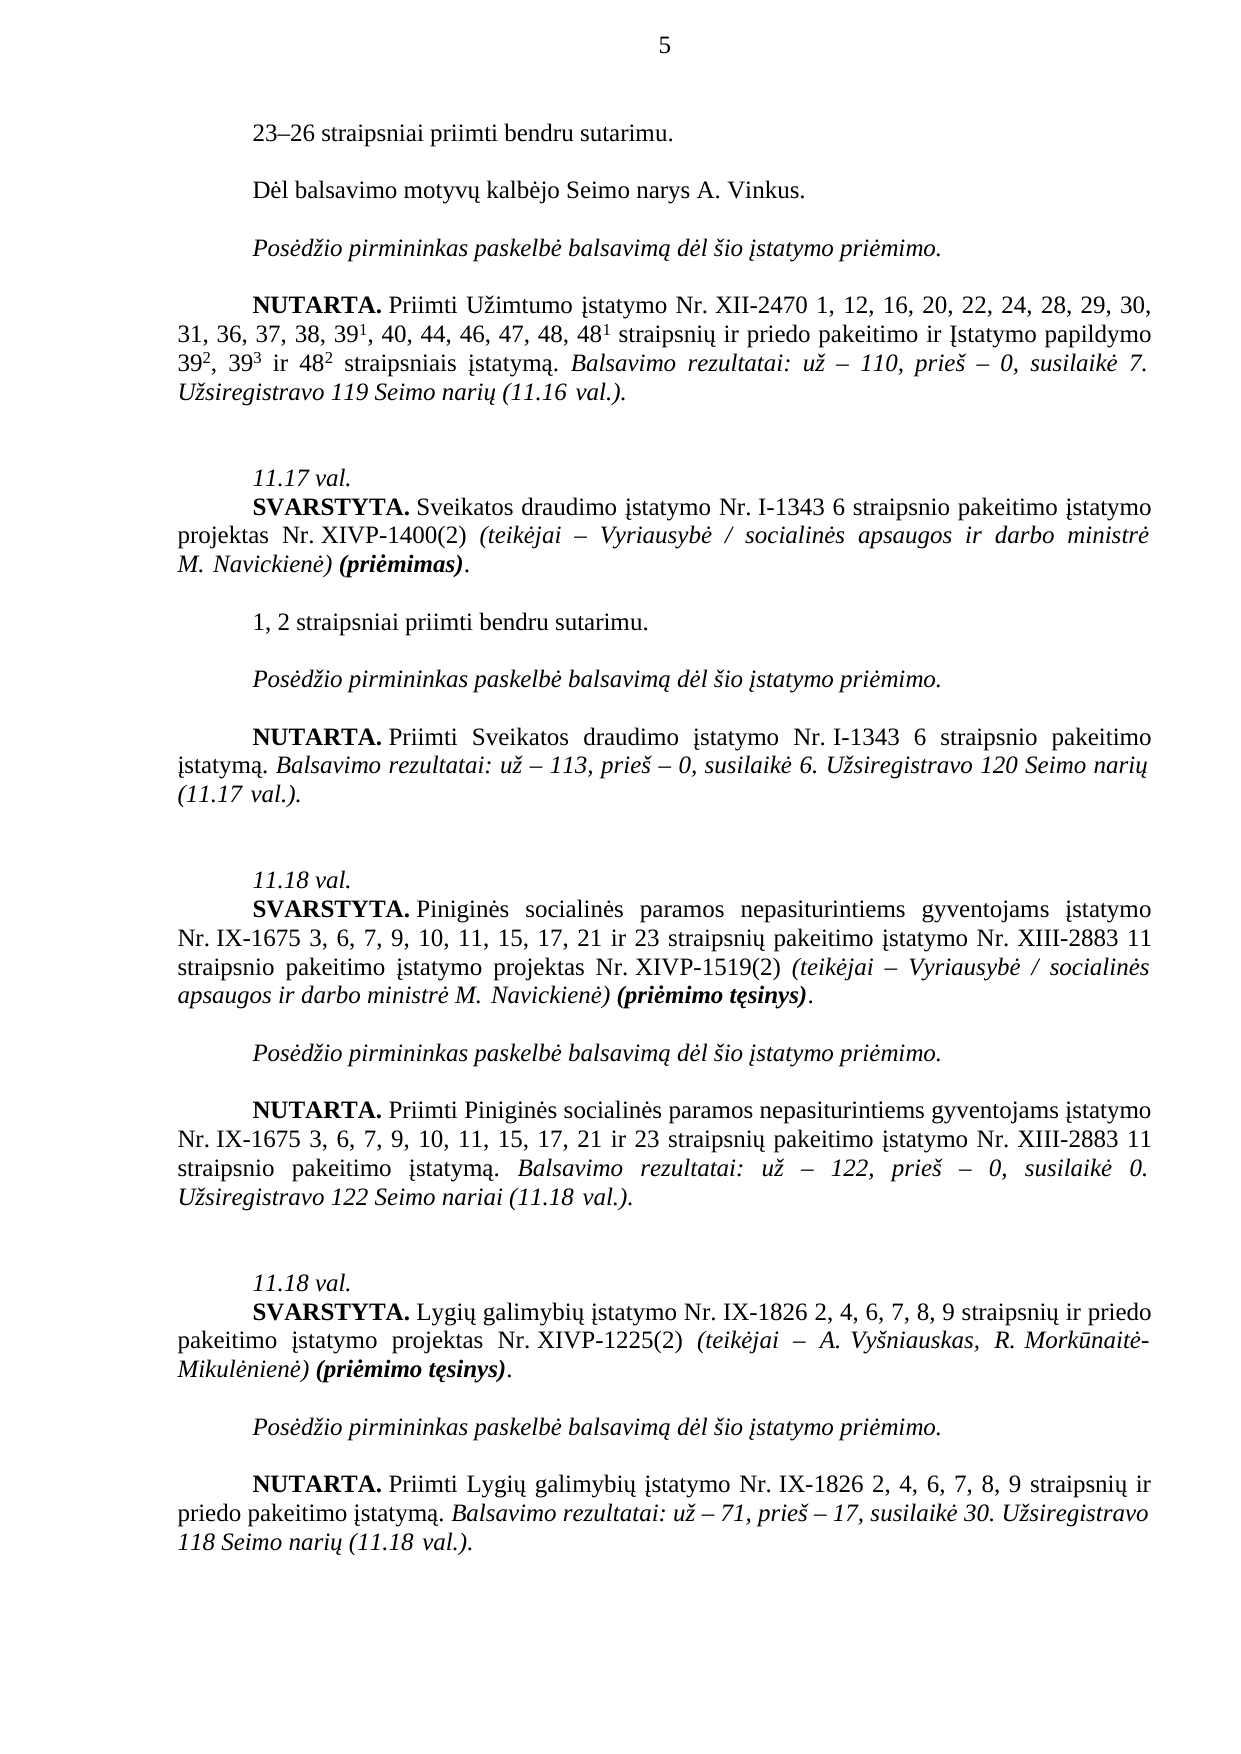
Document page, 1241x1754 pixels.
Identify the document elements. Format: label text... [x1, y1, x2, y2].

text SVARSTYTA. Piniginės socialinės paramos nepasiturintiems gyventojams įstatymo Nr. IX-1675 3, 6, 7, 9, 10, 11, 15, 17, 21 ir 23 straipsnių pakeitimo įstatymo Nr. XIII-2883 11 straipsnio pakeitimo įstatymo projektas Nr. XIVP-1519(2) (teikėjai – Vyriausybė / socialinės apsaugos ir darbo ministrė M. Navickienė) (priėmimo tęsinys). [177, 894, 1152, 1009]
text Posėdžio pirmininkas paskelbė balsavimą dėl šio įstatymo priėmimo. [177, 664, 1152, 693]
text NUTARTA. Priimti Lygių galimybių įstatymo Nr. IX-1826 2, 4, 6, 7, 8, 9 straipsnių ir priedo pakeitimo įstatymą. Balsavimo rezultatai: už – 71, prieš – 17, susilaikė 30. Užsiregistravo 118 Seimo narių (11.18 val.). [177, 1469, 1152, 1556]
text Posėdžio pirmininkas paskelbė balsavimą dėl šio įstatymo priėmimo. [177, 233, 1152, 262]
text NUTARTA. Priimti Užimtumo įstatymo Nr. XII-2470 1, 12, 16, 20, 22, 24, 28, 29, 30, 31, 36, 37, 38, 391, 40, 44, 46, 47, 48, 481 straipsnių ir priedo pakeitimo ir Įstatymo papildymo 392, 393 ir 482 straipsniais įstatymą. Balsavimo rezultatai: už – 110, prieš – 0, susilaikė 7. Užsiregistravo 119 Seimo narių (11.16 val.). [177, 291, 1152, 406]
text Posėdžio pirmininkas paskelbė balsavimą dėl šio įstatymo priėmimo. [177, 1412, 1152, 1441]
text 23–26 straipsniai priimti bendru sutarimu. [177, 118, 1152, 147]
text 11.18 val. [177, 1268, 1152, 1297]
text 11.18 val. [177, 866, 1152, 894]
text NUTARTA. Priimti Sveikatos draudimo įstatymo Nr. I-1343 6 straipsnio pakeitimo įstatymą. Balsavimo rezultatai: už – 113, prieš – 0, susilaikė 6. Užsiregistravo 120 Seimo narių (11.17 val.). [177, 722, 1152, 808]
text SVARSTYTA. Lygių galimybių įstatymo Nr. IX-1826 2, 4, 6, 7, 8, 9 straipsnių ir priedo pakeitimo įstatymo projektas Nr. XIVP-1225(2) (teikėjai – A. Vyšniauskas, R. Morkūnaitė-Mikulėnienė) (priėmimo tęsinys). [177, 1297, 1152, 1383]
text Posėdžio pirmininkas paskelbė balsavimą dėl šio įstatymo priėmimo. [177, 1038, 1152, 1067]
text Dėl balsavimo motyvų kalbėjo Seimo narys A. Vinkus. [177, 176, 1152, 204]
text 11.17 val. [177, 463, 1152, 492]
text SVARSTYTA. Sveikatos draudimo įstatymo Nr. I-1343 6 straipsnio pakeitimo įstatymo projektas Nr. XIVP-1400(2) (teikėjai – Vyriausybė / socialinės apsaugos ir darbo ministrė M. Navickienė) (priėmimas). [177, 492, 1152, 578]
text 1, 2 straipsniai priimti bendru sutarimu. [177, 607, 1152, 636]
text NUTARTA. Priimti Piniginės socialinės paramos nepasiturintiems gyventojams įstatymo Nr. IX-1675 3, 6, 7, 9, 10, 11, 15, 17, 21 ir 23 straipsnių pakeitimo įstatymo Nr. XIII-2883 11 straipsnio pakeitimo įstatymą. Balsavimo rezultatai: už – 122, prieš – 0, susilaikė 0. Užsiregistravo 122 Seimo nariai (11.18 val.). [177, 1096, 1152, 1211]
